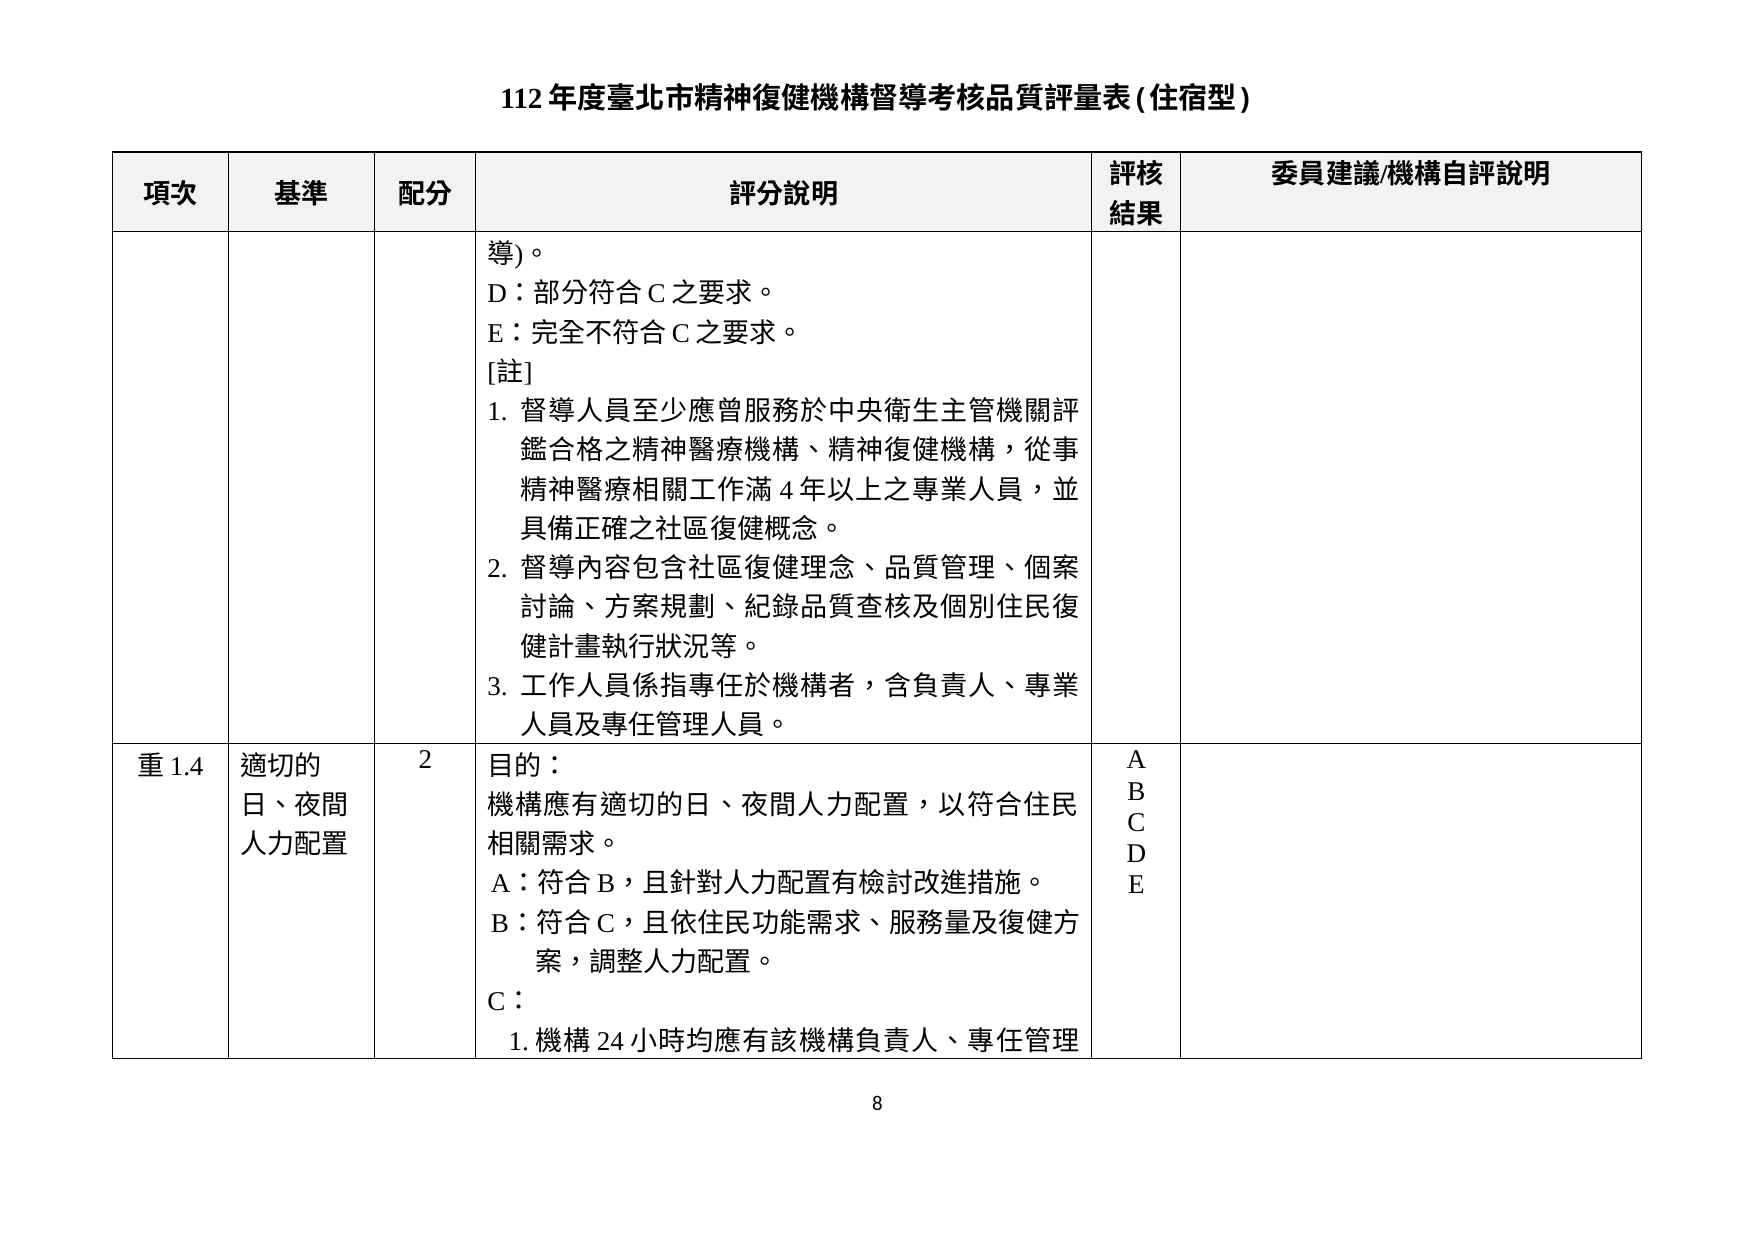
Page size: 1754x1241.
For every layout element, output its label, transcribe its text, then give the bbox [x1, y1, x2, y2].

table_cell 適切的日、夜間人力配置 [229, 744, 374, 1058]
table_header 基準 [229, 153, 374, 231]
table_cell [1181, 744, 1641, 1058]
table_cell 目的： 機構應有適切的日、夜間人力配置，以符合住民相關需求。 A：符合B，且針對人力配置有檢討改進措施。 B：符合C，且依住民功能需求、服務量及復健方案，調整人力配置。 C： 機構24小時均應有該機構負責人、專任管理 [476, 744, 1091, 1058]
table_cell [1092, 232, 1180, 742]
table_cell [229, 232, 374, 742]
table_header 項次 [113, 153, 228, 231]
table_cell 重1.4 [113, 744, 228, 1058]
table_header 評核 結果 [1092, 153, 1180, 231]
table_cell A B C D E [1092, 744, 1180, 1058]
table_cell [375, 232, 475, 742]
table_cell 導)。 D：部分符合C之要求。 E：完全不符合C之要求。 [註] 督導人員至少應曾服務於中央衛生主管機關評鑑合格之精神醫療機構、精神復健機構，從事精神醫療相關工作滿4年以上之專業人員，並具備正確之社區復健概念。 督導內容包含社區復健理念、品質管理、個案討論、方案規劃、紀錄品質查核及個別住民復健計畫執行狀況等。 工作人員係指專任於機構者，含負責人、專業人員及專任管理人員。 [476, 232, 1091, 742]
table_cell 2 [375, 744, 475, 1058]
table_header 委員建議/機構自評說明 [1181, 153, 1641, 231]
table_cell [1181, 232, 1641, 742]
table_header 評分說明 [476, 153, 1091, 231]
table_header 配分 [375, 153, 475, 231]
table_cell [113, 232, 228, 742]
